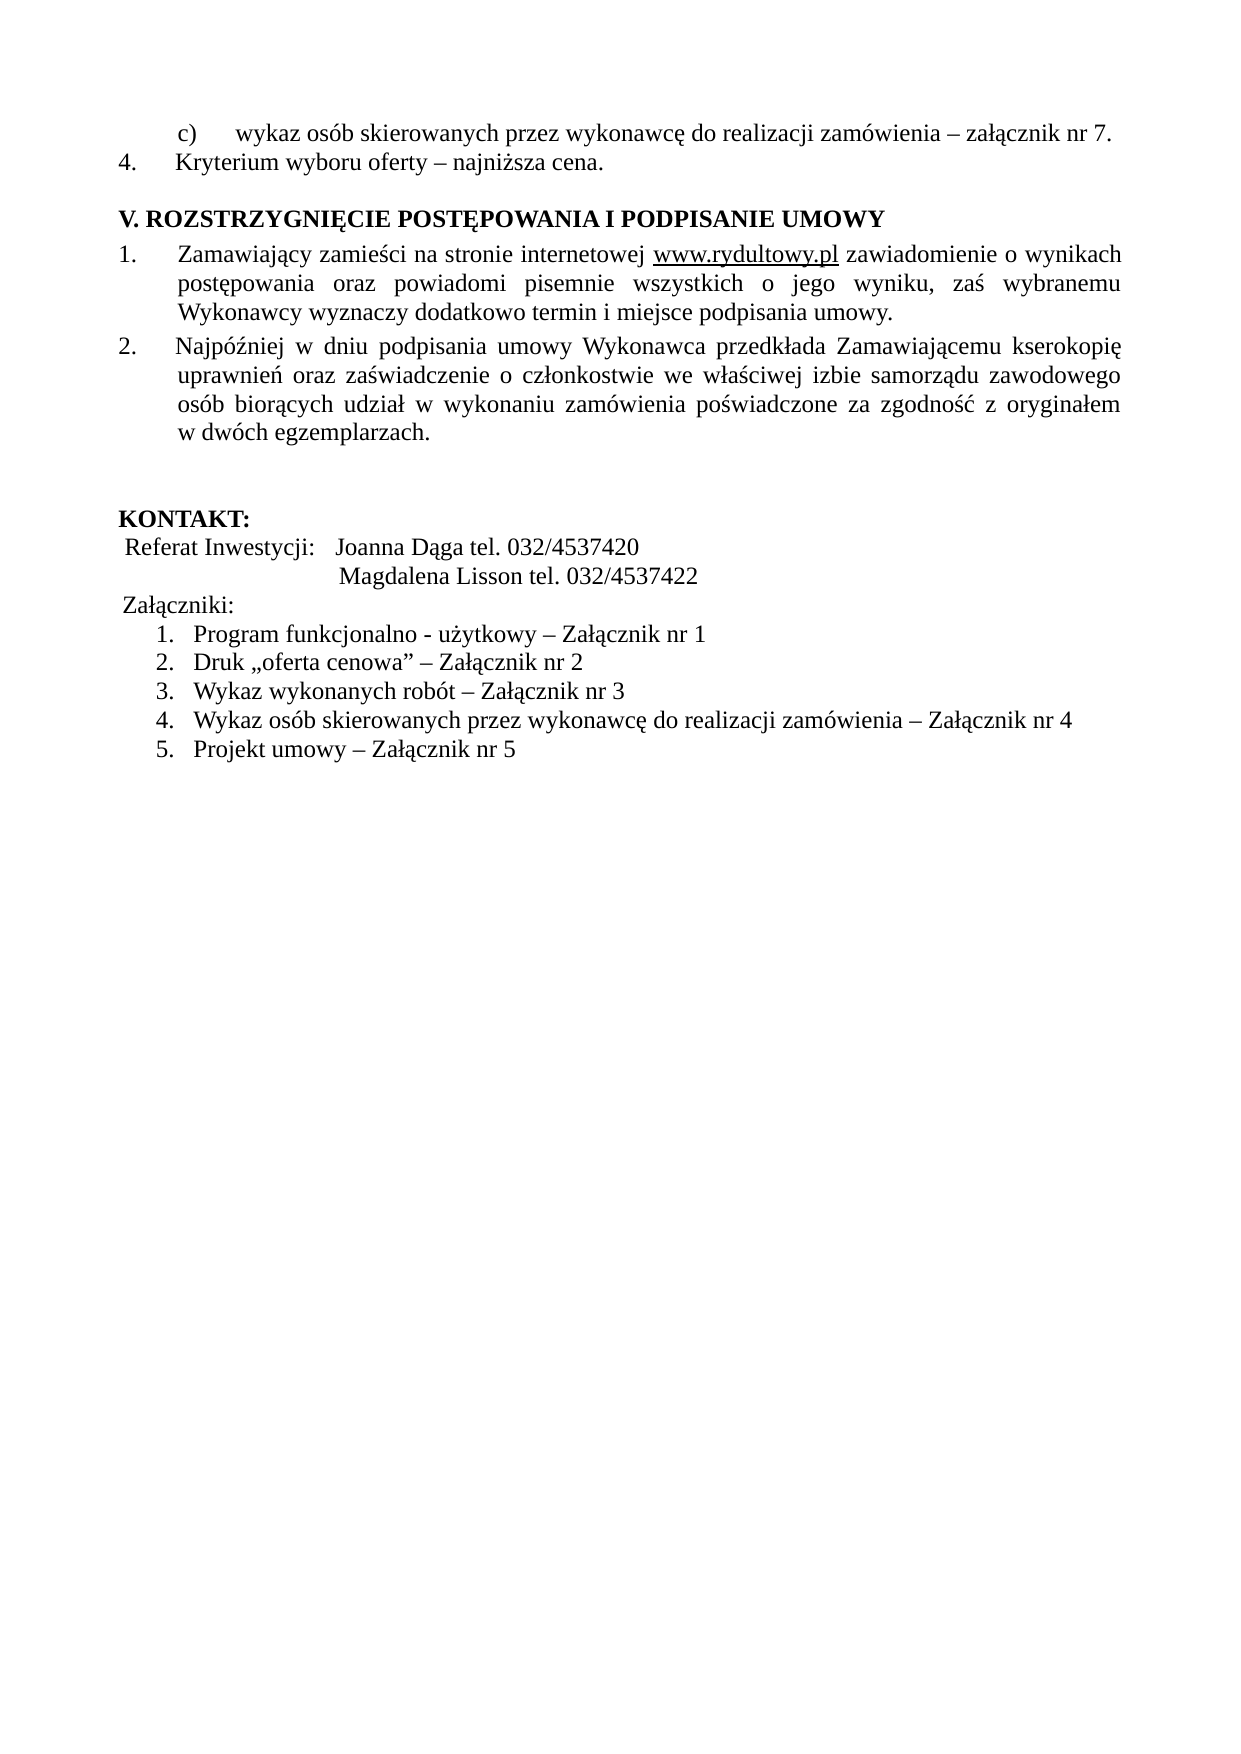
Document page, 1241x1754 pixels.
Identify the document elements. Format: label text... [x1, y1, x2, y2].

list Kryterium wyboru oferty – najniższa cena. [118, 147, 1122, 176]
list Program funkcjonalno - użytkowy – Załącznik nr 1 [156, 619, 1122, 647]
list Najpóźniej w dniu po [0, 475, 1122, 504]
list Zamawiający zamieści na stronie internetowej www.rydultowy.pl zawiadomienie o wynikach postępowania oraz powiadomi pisemnie wszystkich o jego wyniku, zaś wybranemu Wykonawcy wyznaczy dodatkowo termin i miejsce podpisania umowy. [118, 239, 1122, 325]
text Magdalena Lisson tel. 032/4537422 [118, 561, 1122, 590]
text Załączniki: [122, 590, 1122, 619]
list Najpóźniej w dniu podpisania umowy Wykonawca przedkłada Zamawiającemu kserokopię uprawnień oraz zaświadczenie o członkostwie we właściwej izbie samorządu zawodowego osób biorących udział w wykonaniu zamówienia poświadczone za zgodność z oryginałem w dwóch egzemplarzach. [118, 331, 1122, 446]
list wykaz osób skierowanych przez wykonawcę do realizacji zamówienia – załącznik nr 7. [177, 118, 1122, 147]
list Projekt umowy – Załącznik nr 5 [156, 734, 1122, 762]
list Wykaz wykonanych robót – Załącznik nr 3 [156, 676, 1122, 705]
list Druk „oferta cenowa” – Załącznik nr 2 [156, 647, 1122, 676]
list Referat Inwestycji: Joanna Dąga tel. 032/4537420 [0, 532, 1122, 561]
list KONTAKT: [0, 504, 1122, 532]
list Wykaz osób skierowanych przez wykonawcę do realizacji zamówienia – Załącznik nr 4 [156, 705, 1122, 734]
list V. ROZSTRZYGNIĘCIE POSTĘPOWANIA I PODPISANIE UMOWY [118, 204, 1122, 233]
